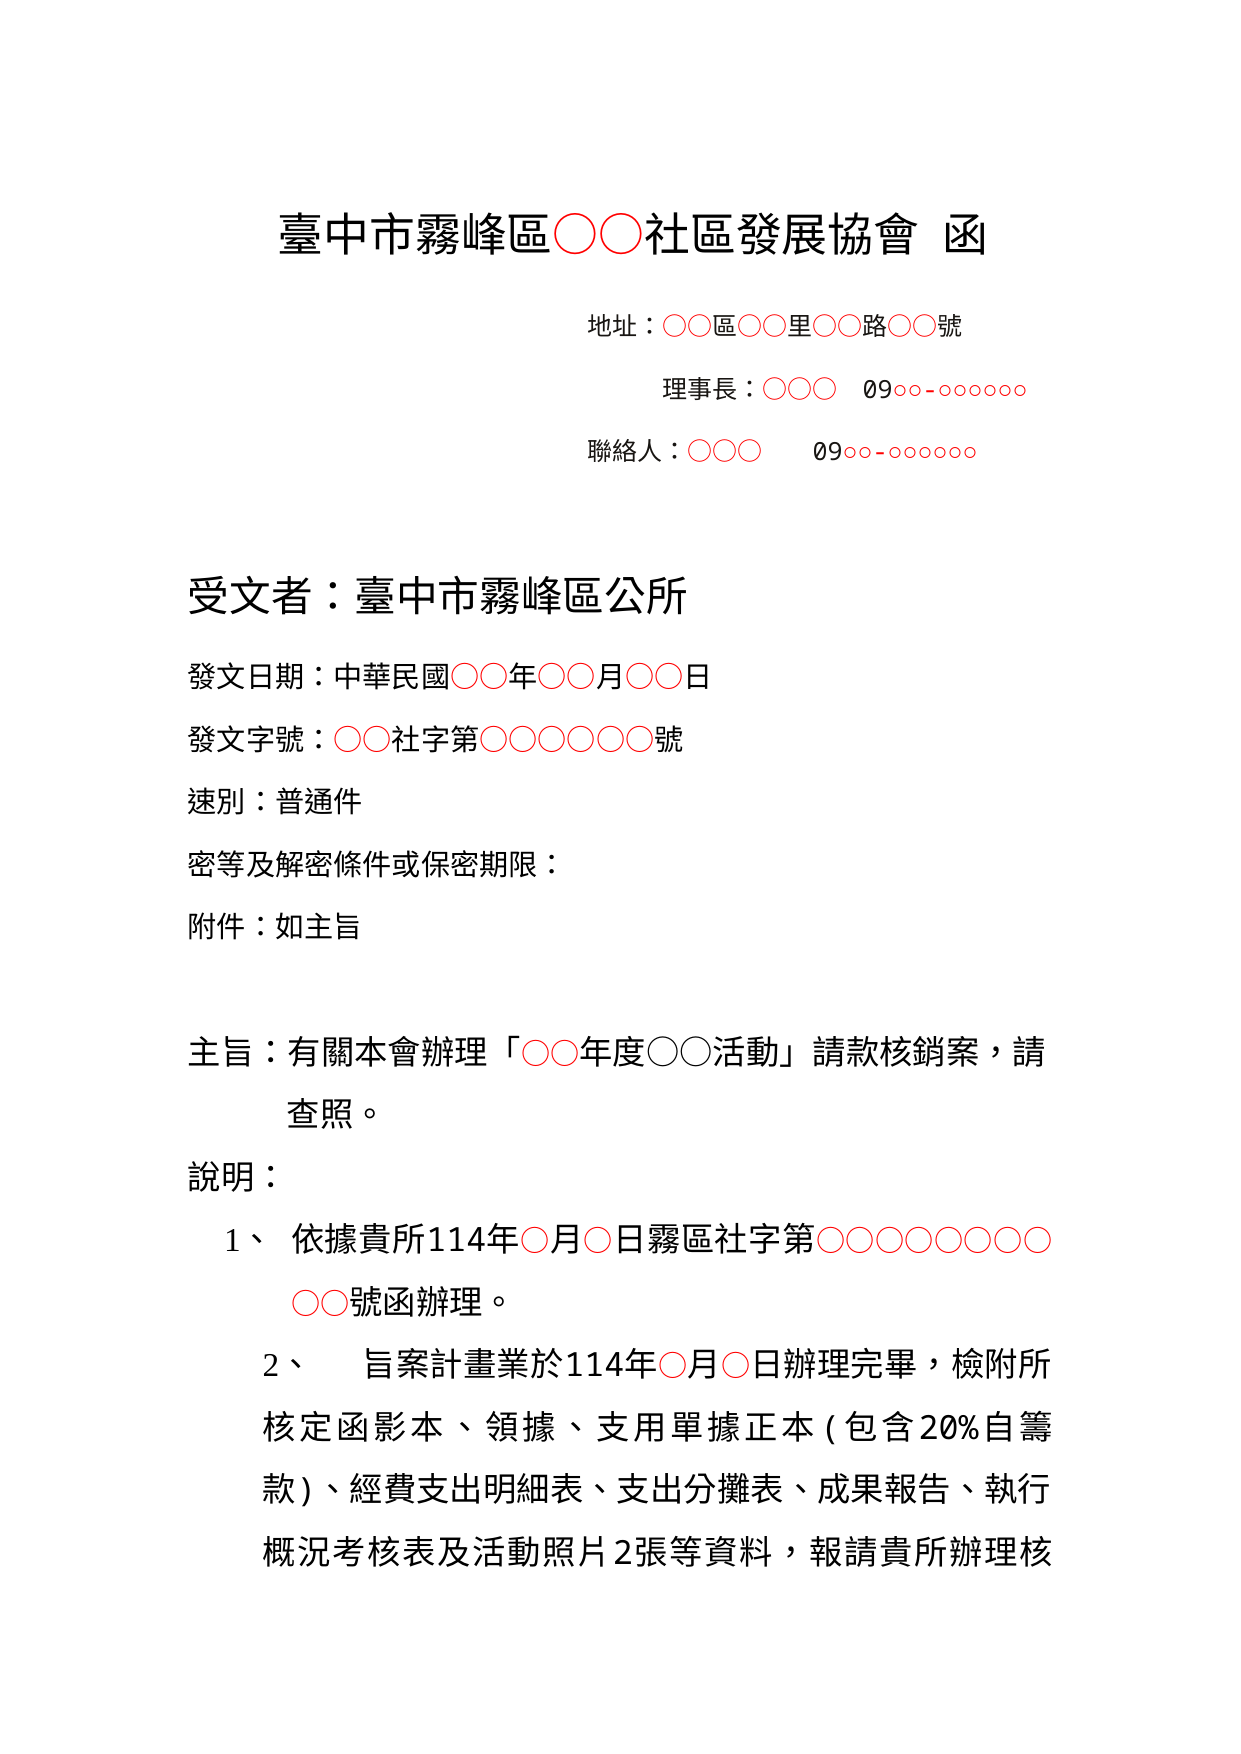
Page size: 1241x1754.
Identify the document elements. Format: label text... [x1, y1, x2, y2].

text 附件：如主旨 [187, 883, 1053, 946]
text 地址：○○區○○里○○路○○號 [187, 283, 1053, 346]
text 密等及解密條件或保密期限： [187, 821, 1053, 883]
text 發文日期：中華民國○○年○○月○○日 [187, 633, 1053, 696]
text 速別：普通件 [187, 758, 1053, 821]
text 理事長：○○○ 09○○-○○○○○○ [212, 346, 1053, 408]
text 聯絡人：○○○ 09○○-○○○○○○ [562, 408, 1053, 471]
text 臺中市霧峰區○○社區發展協會 函 [212, 158, 1053, 283]
text 主旨：有關本會辦理「○○年度○○活動」請款核銷案，請查照。 [187, 1008, 1053, 1133]
list 旨案計畫業於114年○月○日辦理完畢，檢附所核定函影本、領據、支用單據正本(包含20%自籌款)、經費支出明細表、支出分攤表、成果報告、執行概況考核表及活動照片2張等資料，報請貴所辦理核銷。 [262, 1321, 1053, 1571]
list 依據貴所114年○月○日霧區社字第○○○○○○○○○○號函辦理。 [224, 1196, 1053, 1321]
text 說明： [187, 1133, 1053, 1196]
text 受文者：臺中市霧峰區公所 [187, 552, 1053, 614]
text 發文字號：○○社字第○○○○○○號 [187, 696, 1053, 758]
